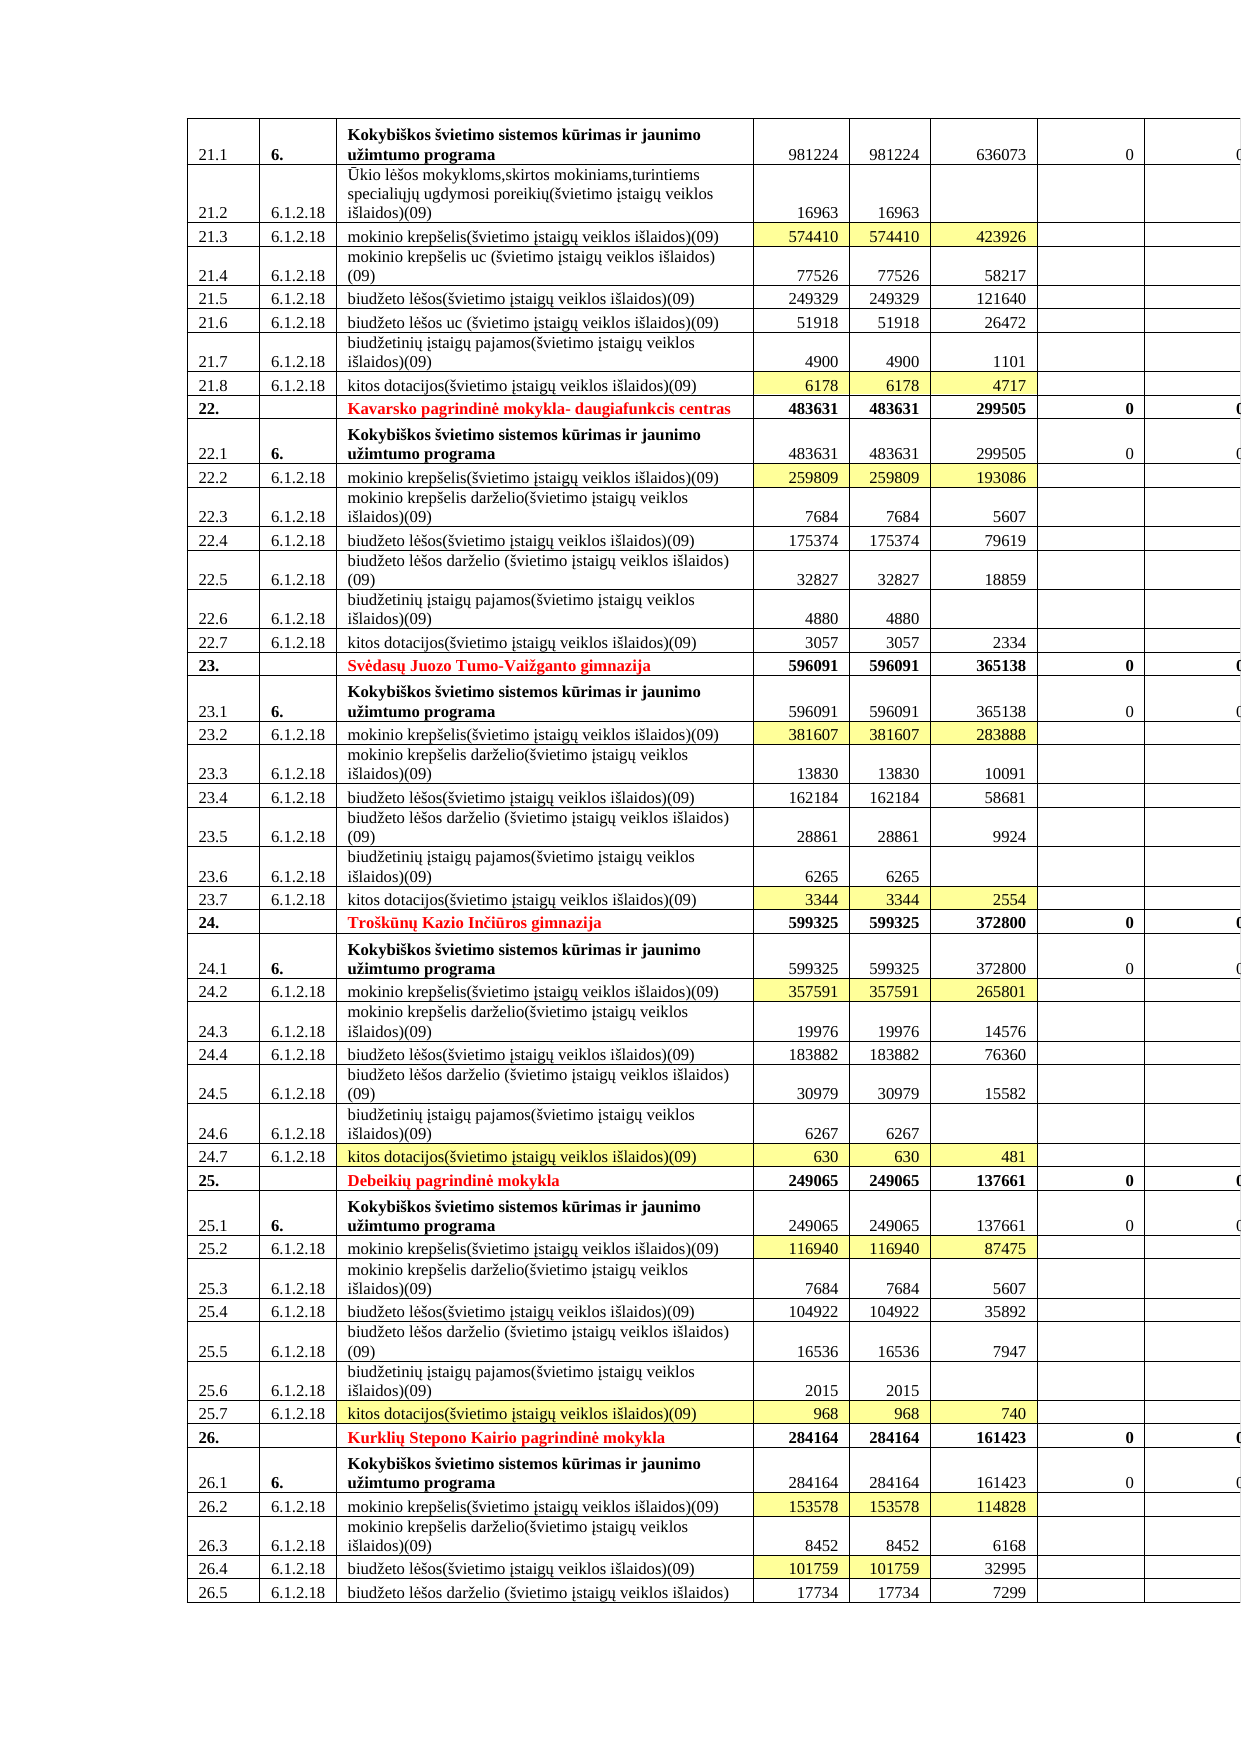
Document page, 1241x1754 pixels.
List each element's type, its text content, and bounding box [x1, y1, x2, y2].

table_cell biudžetinių įstaigų pajamos(švietimo įstaigų veiklos išlaidos)(09) [337, 1104, 753, 1143]
table_cell 299505 [931, 419, 1037, 463]
table_cell [1145, 527, 1240, 549]
table_cell 23.2 [188, 722, 259, 744]
table_cell 13830 [754, 745, 849, 783]
table_cell 6.1.2.18 [260, 1042, 336, 1064]
table_cell 23.7 [188, 887, 259, 909]
table_cell 249065 [754, 1191, 849, 1235]
table_cell mokinio krepšelis darželio(švietimo įstaigų veiklos išlaidos)(09) [337, 1517, 753, 1555]
table_cell biudžetinių įstaigų pajamos(švietimo įstaigų veiklos išlaidos)(09) [337, 847, 753, 886]
table_cell mokinio krepšelis(švietimo įstaigų veiklos išlaidos)(09) [337, 722, 753, 744]
table_cell [1145, 590, 1240, 628]
table_cell Kokybiškos švietimo sistemos kūrimas ir jaunimo užimtumo programa [337, 1448, 753, 1492]
table_cell 0 [1145, 1424, 1240, 1447]
table_cell [931, 1104, 1037, 1143]
table_cell [1038, 784, 1144, 807]
table_cell [1145, 1259, 1240, 1298]
table_cell 24.1 [188, 934, 259, 978]
table_cell 284164 [754, 1424, 849, 1447]
table_cell mokinio krepšelis(švietimo įstaigų veiklos išlaidos)(09) [337, 979, 753, 1001]
table_cell 10091 [931, 745, 1037, 783]
table_cell 740 [931, 1401, 1037, 1423]
table_cell 968 [754, 1401, 849, 1423]
table_cell 6.1.2.18 [260, 1299, 336, 1321]
table_cell 32995 [931, 1556, 1037, 1578]
table_cell 483631 [850, 396, 930, 418]
table_cell mokinio krepšelis darželio(švietimo įstaigų veiklos išlaidos)(09) [337, 1002, 753, 1041]
table_cell 15582 [931, 1065, 1037, 1103]
table_cell 299505 [931, 396, 1037, 418]
table_cell [1145, 1362, 1240, 1400]
table_cell 6.1.2.18 [260, 1104, 336, 1143]
table_cell 6. [260, 1448, 336, 1492]
table_cell 0 [1145, 1448, 1240, 1492]
table_cell 23.6 [188, 847, 259, 886]
table_cell biudžeto lėšos(švietimo įstaigų veiklos išlaidos)(09) [337, 527, 753, 549]
table_cell 16963 [754, 165, 849, 222]
table_cell 23.5 [188, 808, 259, 846]
table_cell [1038, 1259, 1144, 1298]
table_cell [1145, 1517, 1240, 1555]
table_cell [1038, 722, 1144, 744]
table_cell 6178 [754, 372, 849, 394]
table_cell 32827 [850, 551, 930, 589]
table_cell 22.4 [188, 527, 259, 549]
table_cell biudžeto lėšos(švietimo įstaigų veiklos išlaidos)(09) [337, 1556, 753, 1578]
table_cell 968 [850, 1401, 930, 1423]
table_cell 6.1.2.18 [260, 372, 336, 394]
table_cell 596091 [754, 653, 849, 675]
table_cell 6.1.2.18 [260, 1362, 336, 1400]
table_cell 284164 [850, 1448, 930, 1492]
table_cell 24.4 [188, 1042, 259, 1064]
table_cell Ūkio lėšos mokykloms,skirtos mokiniams,turintiems specialiųjų ugdymosi poreikių(švietimo įstaigų veiklos išlaidos)(09) [337, 165, 753, 222]
table_cell 6.1.2.18 [260, 847, 336, 886]
table_cell [1145, 847, 1240, 886]
table_cell 6267 [850, 1104, 930, 1143]
table_cell [1038, 847, 1144, 886]
table_cell Kokybiškos švietimo sistemos kūrimas ir jaunimo užimtumo programa [337, 934, 753, 978]
table_cell 26.5 [188, 1579, 259, 1602]
table_cell [1145, 887, 1240, 909]
table_cell 8452 [754, 1517, 849, 1555]
table_cell 153578 [850, 1493, 930, 1516]
table_cell [1145, 372, 1240, 394]
table_cell [260, 1424, 336, 1447]
table_cell 7299 [931, 1579, 1037, 1602]
table_cell 26472 [931, 309, 1037, 332]
table_cell [1145, 629, 1240, 652]
table_cell biudžeto lėšos(švietimo įstaigų veiklos išlaidos)(09) [337, 1042, 753, 1064]
table_cell 25.4 [188, 1299, 259, 1321]
table_cell 6.1.2.18 [260, 1259, 336, 1298]
table_cell 357591 [850, 979, 930, 1001]
table_cell mokinio krepšelis darželio(švietimo įstaigų veiklos išlaidos)(09) [337, 745, 753, 783]
table_cell [1038, 527, 1144, 549]
table_cell 77526 [850, 247, 930, 285]
table_cell 161423 [931, 1424, 1037, 1447]
table_cell 19976 [754, 1002, 849, 1041]
table_cell 630 [754, 1144, 849, 1166]
table_cell [1145, 464, 1240, 487]
table_cell 7684 [754, 1259, 849, 1298]
table_cell 6265 [754, 847, 849, 886]
table_cell Kokybiškos švietimo sistemos kūrimas ir jaunimo užimtumo programa [337, 419, 753, 463]
table_cell 6.1.2.18 [260, 247, 336, 285]
table_cell 116940 [850, 1236, 930, 1258]
table_cell biudžeto lėšos darželio (švietimo įstaigų veiklos išlaidos)(09) [337, 551, 753, 589]
table_cell 483631 [754, 419, 849, 463]
table_cell kitos dotacijos(švietimo įstaigų veiklos išlaidos)(09) [337, 1144, 753, 1166]
table_cell 16536 [754, 1322, 849, 1361]
table_cell 104922 [850, 1299, 930, 1321]
table_cell 17734 [850, 1579, 930, 1602]
table_cell 6.1.2.18 [260, 1322, 336, 1361]
table_cell 0 [1038, 653, 1144, 675]
table_cell 101759 [754, 1556, 849, 1578]
table_cell 21.1 [188, 119, 259, 163]
table_cell 6265 [850, 847, 930, 886]
table_cell 0 [1038, 934, 1144, 978]
table_cell mokinio krepšelis darželio(švietimo įstaigų veiklos išlaidos)(09) [337, 488, 753, 526]
table_cell 16963 [850, 165, 930, 222]
table_cell [1038, 1322, 1144, 1361]
table_cell 6.1.2.18 [260, 1517, 336, 1555]
table_cell 24. [188, 910, 259, 932]
table_cell 6267 [754, 1104, 849, 1143]
table_cell biudžetinių įstaigų pajamos(švietimo įstaigų veiklos išlaidos)(09) [337, 1362, 753, 1400]
table_cell kitos dotacijos(švietimo įstaigų veiklos išlaidos)(09) [337, 629, 753, 652]
table_cell 21.4 [188, 247, 259, 285]
table_cell [1145, 1042, 1240, 1064]
table_cell [1145, 1144, 1240, 1166]
table_cell 249065 [754, 1167, 849, 1189]
table_cell [1145, 1002, 1240, 1041]
table_cell 2554 [931, 887, 1037, 909]
table_cell [1038, 1104, 1144, 1143]
table_cell 4900 [754, 333, 849, 371]
table_cell 381607 [754, 722, 849, 744]
table_cell [1038, 590, 1144, 628]
table_cell 175374 [754, 527, 849, 549]
table_cell [1038, 1065, 1144, 1103]
table_cell 423926 [931, 223, 1037, 246]
table_cell [1145, 1401, 1240, 1423]
table_cell 372800 [931, 934, 1037, 978]
table_cell mokinio krepšelis uc (švietimo įstaigų veiklos išlaidos)(09) [337, 247, 753, 285]
table_cell [1038, 629, 1144, 652]
table_cell 0 [1038, 910, 1144, 932]
table_cell 32827 [754, 551, 849, 589]
table_cell 30979 [850, 1065, 930, 1103]
table_cell 0 [1145, 396, 1240, 418]
table_cell 574410 [850, 223, 930, 246]
table_cell 35892 [931, 1299, 1037, 1321]
table_cell [931, 590, 1037, 628]
table_cell 21.5 [188, 286, 259, 308]
table_cell [1038, 309, 1144, 332]
table_cell 6.1.2.18 [260, 1579, 336, 1602]
table_cell [1038, 223, 1144, 246]
table_cell 0 [1038, 396, 1144, 418]
table_cell 21.7 [188, 333, 259, 371]
table_cell biudžeto lėšos darželio (švietimo įstaigų veiklos išlaidos)(09) [337, 808, 753, 846]
table_cell [1038, 488, 1144, 526]
table_cell 24.3 [188, 1002, 259, 1041]
table_cell 6.1.2.18 [260, 1002, 336, 1041]
table_cell 137661 [931, 1191, 1037, 1235]
table_cell [1145, 1104, 1240, 1143]
table_cell 0 [1145, 1167, 1240, 1189]
table_cell 6.1.2.18 [260, 590, 336, 628]
table_cell 26.2 [188, 1493, 259, 1516]
table_cell 4717 [931, 372, 1037, 394]
table_cell 6.1.2.18 [260, 333, 336, 371]
table_cell [1145, 1556, 1240, 1578]
table_cell 28861 [754, 808, 849, 846]
table_cell 0 [1145, 676, 1240, 721]
table_cell [1038, 808, 1144, 846]
table_cell [1145, 488, 1240, 526]
table_cell 161423 [931, 1448, 1037, 1492]
table_cell [931, 847, 1037, 886]
table_cell kitos dotacijos(švietimo įstaigų veiklos išlaidos)(09) [337, 887, 753, 909]
table_cell 481 [931, 1144, 1037, 1166]
table_cell 25.5 [188, 1322, 259, 1361]
table_cell 0 [1145, 1191, 1240, 1235]
table_cell 22.1 [188, 419, 259, 463]
table_cell 30979 [754, 1065, 849, 1103]
table_cell 4880 [850, 590, 930, 628]
table_cell 599325 [754, 934, 849, 978]
table_cell 16536 [850, 1322, 930, 1361]
table_cell 101759 [850, 1556, 930, 1578]
table_cell 114828 [931, 1493, 1037, 1516]
table_cell mokinio krepšelis(švietimo įstaigų veiklos išlaidos)(09) [337, 464, 753, 487]
table_cell 249065 [850, 1167, 930, 1189]
table_cell 596091 [850, 676, 930, 721]
table_cell 6.1.2.18 [260, 1144, 336, 1166]
table_cell 183882 [754, 1042, 849, 1064]
table_cell [1145, 1065, 1240, 1103]
table_cell 24.2 [188, 979, 259, 1001]
table_cell 6.1.2.18 [260, 488, 336, 526]
table_cell 596091 [850, 653, 930, 675]
table_cell 79619 [931, 527, 1037, 549]
table_cell 3344 [850, 887, 930, 909]
table_cell [1038, 1362, 1144, 1400]
table_cell 3344 [754, 887, 849, 909]
table_cell 284164 [754, 1448, 849, 1492]
table_cell 26.3 [188, 1517, 259, 1555]
table_cell 0 [1038, 676, 1144, 721]
table_cell Kokybiškos švietimo sistemos kūrimas ir jaunimo užimtumo programa [337, 119, 753, 163]
table_cell biudžeto lėšos darželio (švietimo įstaigų veiklos išlaidos)(09) [337, 1065, 753, 1103]
table_cell 6.1.2.18 [260, 165, 336, 222]
table_cell Kavarsko pagrindinė mokykla- daugiafunkcis centras [337, 396, 753, 418]
table_cell 0 [1145, 934, 1240, 978]
table_cell biudžeto lėšos darželio (švietimo įstaigų veiklos išlaidos) [337, 1579, 753, 1602]
table_cell [1038, 551, 1144, 589]
table_cell 121640 [931, 286, 1037, 308]
table_cell 6.1.2.18 [260, 527, 336, 549]
table_cell biudžeto lėšos uc (švietimo įstaigų veiklos išlaidos)(09) [337, 309, 753, 332]
table_cell 3057 [850, 629, 930, 652]
table_cell 1101 [931, 333, 1037, 371]
table_cell 4900 [850, 333, 930, 371]
table_cell [1038, 247, 1144, 285]
table_cell 2015 [850, 1362, 930, 1400]
table_cell Kokybiškos švietimo sistemos kūrimas ir jaunimo užimtumo programa [337, 1191, 753, 1235]
table_cell 23.1 [188, 676, 259, 721]
table_cell 21.3 [188, 223, 259, 246]
table_cell 357591 [754, 979, 849, 1001]
table_cell 7684 [850, 1259, 930, 1298]
table_cell 26. [188, 1424, 259, 1447]
table_cell [1145, 979, 1240, 1001]
table_cell 19976 [850, 1002, 930, 1041]
table_cell 58217 [931, 247, 1037, 285]
table_cell [1038, 1002, 1144, 1041]
table_cell 6.1.2.18 [260, 309, 336, 332]
table_cell 0 [1145, 119, 1240, 163]
table_cell Kurklių Stepono Kairio pagrindinė mokykla [337, 1424, 753, 1447]
table_cell 6.1.2.18 [260, 808, 336, 846]
table_cell 6168 [931, 1517, 1037, 1555]
table_cell [1038, 1144, 1144, 1166]
table_cell [1038, 1042, 1144, 1064]
table_cell 22.5 [188, 551, 259, 589]
table_cell [1145, 223, 1240, 246]
table_cell 5607 [931, 488, 1037, 526]
table_cell [1038, 1236, 1144, 1258]
table_cell 599325 [754, 910, 849, 932]
table_cell 6.1.2.18 [260, 887, 336, 909]
table_cell 6. [260, 119, 336, 163]
table_cell 162184 [754, 784, 849, 807]
table_cell [260, 1167, 336, 1189]
table_cell [931, 1362, 1037, 1400]
table_cell 13830 [850, 745, 930, 783]
table_cell 636073 [931, 119, 1037, 163]
table_cell 22.6 [188, 590, 259, 628]
table_cell 0 [1145, 910, 1240, 932]
table_cell [1145, 1299, 1240, 1321]
table_cell 5607 [931, 1259, 1037, 1298]
table_cell 259809 [754, 464, 849, 487]
table_cell 77526 [754, 247, 849, 285]
table_cell [1038, 286, 1144, 308]
table_cell 76360 [931, 1042, 1037, 1064]
table_cell 981224 [754, 119, 849, 163]
table_cell 23.3 [188, 745, 259, 783]
table_cell mokinio krepšelis(švietimo įstaigų veiklos išlaidos)(09) [337, 1236, 753, 1258]
table_cell 14576 [931, 1002, 1037, 1041]
table_cell [1038, 1299, 1144, 1321]
table_cell 21.2 [188, 165, 259, 222]
table_cell 6.1.2.18 [260, 784, 336, 807]
table_cell [1038, 1556, 1144, 1578]
table_cell 25.6 [188, 1362, 259, 1400]
table_cell 365138 [931, 653, 1037, 675]
table_cell 17734 [754, 1579, 849, 1602]
table_cell 6.1.2.18 [260, 286, 336, 308]
table_cell [1145, 745, 1240, 783]
table_cell 6. [260, 934, 336, 978]
table_cell 0 [1038, 1448, 1144, 1492]
table_cell 153578 [754, 1493, 849, 1516]
table_cell 8452 [850, 1517, 930, 1555]
table_cell [1145, 1579, 1240, 1602]
table_cell 25.2 [188, 1236, 259, 1258]
table_cell 6.1.2.18 [260, 629, 336, 652]
table_cell biudžeto lėšos(švietimo įstaigų veiklos išlaidos)(09) [337, 286, 753, 308]
table_cell [1038, 464, 1144, 487]
table_cell [1038, 1579, 1144, 1602]
table_cell 25.3 [188, 1259, 259, 1298]
table_cell biudžeto lėšos darželio (švietimo įstaigų veiklos išlaidos)(09) [337, 1322, 753, 1361]
table_cell 6.1.2.18 [260, 1556, 336, 1578]
table_cell 6.1.2.18 [260, 979, 336, 1001]
table_cell mokinio krepšelis(švietimo įstaigų veiklos išlaidos)(09) [337, 1493, 753, 1516]
table_cell 981224 [850, 119, 930, 163]
table_cell 116940 [754, 1236, 849, 1258]
table_cell [1038, 165, 1144, 222]
table_cell Debeikių pagrindinė mokykla [337, 1167, 753, 1189]
table_cell 0 [1038, 1424, 1144, 1447]
table_cell 2334 [931, 629, 1037, 652]
table_cell 7684 [754, 488, 849, 526]
table_cell [1038, 372, 1144, 394]
table_cell 58681 [931, 784, 1037, 807]
table_cell 7684 [850, 488, 930, 526]
table_cell 25.7 [188, 1401, 259, 1423]
table_cell 6.1.2.18 [260, 1236, 336, 1258]
table_cell [1145, 286, 1240, 308]
table_cell 599325 [850, 934, 930, 978]
table_cell 2015 [754, 1362, 849, 1400]
table_cell 599325 [850, 910, 930, 932]
table_cell 24.5 [188, 1065, 259, 1103]
table_cell 4880 [754, 590, 849, 628]
table_cell 7947 [931, 1322, 1037, 1361]
table_cell 28861 [850, 808, 930, 846]
table_cell 483631 [850, 419, 930, 463]
table_cell 23.4 [188, 784, 259, 807]
table_cell 0 [1038, 1167, 1144, 1189]
table_cell 0 [1145, 419, 1240, 463]
table_cell Kokybiškos švietimo sistemos kūrimas ir jaunimo užimtumo programa [337, 676, 753, 721]
table_cell [1038, 745, 1144, 783]
table_cell 18859 [931, 551, 1037, 589]
table_cell [1145, 1493, 1240, 1516]
table_cell [1038, 333, 1144, 371]
table_cell 574410 [754, 223, 849, 246]
table_cell [260, 653, 336, 675]
table_cell 6.1.2.18 [260, 745, 336, 783]
table_cell [260, 396, 336, 418]
table_cell 596091 [754, 676, 849, 721]
table_cell 6. [260, 1191, 336, 1235]
table_cell 51918 [754, 309, 849, 332]
table_cell 630 [850, 1144, 930, 1166]
table_cell 22.2 [188, 464, 259, 487]
table_cell [1038, 1493, 1144, 1516]
table_cell 0 [1038, 1191, 1144, 1235]
table_cell 87475 [931, 1236, 1037, 1258]
table_cell 6. [260, 419, 336, 463]
table_cell [1145, 247, 1240, 285]
table_cell 183882 [850, 1042, 930, 1064]
table_cell 249065 [850, 1191, 930, 1235]
table_cell [1145, 333, 1240, 371]
table_cell 6.1.2.18 [260, 1493, 336, 1516]
table_cell 6. [260, 676, 336, 721]
table_cell [1145, 808, 1240, 846]
table_cell 0 [1038, 119, 1144, 163]
table_cell [1145, 1322, 1240, 1361]
table_cell 22. [188, 396, 259, 418]
table_cell 6.1.2.18 [260, 1401, 336, 1423]
table_cell 365138 [931, 676, 1037, 721]
table_cell [1038, 979, 1144, 1001]
table_cell 22.7 [188, 629, 259, 652]
table_cell 25. [188, 1167, 259, 1189]
table_cell 24.6 [188, 1104, 259, 1143]
table_cell 24.7 [188, 1144, 259, 1166]
table_cell 381607 [850, 722, 930, 744]
table_cell [931, 165, 1037, 222]
table_cell [1145, 722, 1240, 744]
table_cell Svėdasų Juozo Tumo-Vaižganto gimnazija [337, 653, 753, 675]
table_cell 283888 [931, 722, 1037, 744]
table_cell 21.8 [188, 372, 259, 394]
table_cell 6.1.2.18 [260, 1065, 336, 1103]
table_cell 483631 [754, 396, 849, 418]
table_cell 9924 [931, 808, 1037, 846]
table_cell 175374 [850, 527, 930, 549]
table_cell 284164 [850, 1424, 930, 1447]
table_cell 51918 [850, 309, 930, 332]
table_cell [1038, 1401, 1144, 1423]
table_cell 6.1.2.18 [260, 464, 336, 487]
table_cell [1145, 784, 1240, 807]
table_cell biudžetinių įstaigų pajamos(švietimo įstaigų veiklos išlaidos)(09) [337, 333, 753, 371]
table_cell 6.1.2.18 [260, 223, 336, 246]
table_cell 137661 [931, 1167, 1037, 1189]
table_cell [260, 910, 336, 932]
table_cell [1145, 1236, 1240, 1258]
table_cell 0 [1038, 419, 1144, 463]
table_cell biudžeto lėšos(švietimo įstaigų veiklos išlaidos)(09) [337, 784, 753, 807]
table_cell 21.6 [188, 309, 259, 332]
table_cell 259809 [850, 464, 930, 487]
table_cell 193086 [931, 464, 1037, 487]
table_cell 6178 [850, 372, 930, 394]
table_cell 249329 [850, 286, 930, 308]
table_cell 6.1.2.18 [260, 722, 336, 744]
table_cell 23. [188, 653, 259, 675]
table_cell [1145, 309, 1240, 332]
table_cell 104922 [754, 1299, 849, 1321]
table_cell 22.3 [188, 488, 259, 526]
table_cell [1038, 1517, 1144, 1555]
table_cell 6.1.2.18 [260, 551, 336, 589]
table_cell 162184 [850, 784, 930, 807]
table_cell 265801 [931, 979, 1037, 1001]
table_cell kitos dotacijos(švietimo įstaigų veiklos išlaidos)(09) [337, 1401, 753, 1423]
table_cell mokinio krepšelis darželio(švietimo įstaigų veiklos išlaidos)(09) [337, 1259, 753, 1298]
table_cell 26.1 [188, 1448, 259, 1492]
table_cell 3057 [754, 629, 849, 652]
table_cell 249329 [754, 286, 849, 308]
table_cell Troškūnų Kazio Inčiūros gimnazija [337, 910, 753, 932]
table_cell 26.4 [188, 1556, 259, 1578]
table_cell biudžetinių įstaigų pajamos(švietimo įstaigų veiklos išlaidos)(09) [337, 590, 753, 628]
table_cell [1145, 551, 1240, 589]
table_cell 0 [1145, 653, 1240, 675]
table_cell [1145, 165, 1240, 222]
table_cell 25.1 [188, 1191, 259, 1235]
table_cell 372800 [931, 910, 1037, 932]
table_cell mokinio krepšelis(švietimo įstaigų veiklos išlaidos)(09) [337, 223, 753, 246]
table_cell kitos dotacijos(švietimo įstaigų veiklos išlaidos)(09) [337, 372, 753, 394]
table_cell [1038, 887, 1144, 909]
table_cell biudžeto lėšos(švietimo įstaigų veiklos išlaidos)(09) [337, 1299, 753, 1321]
